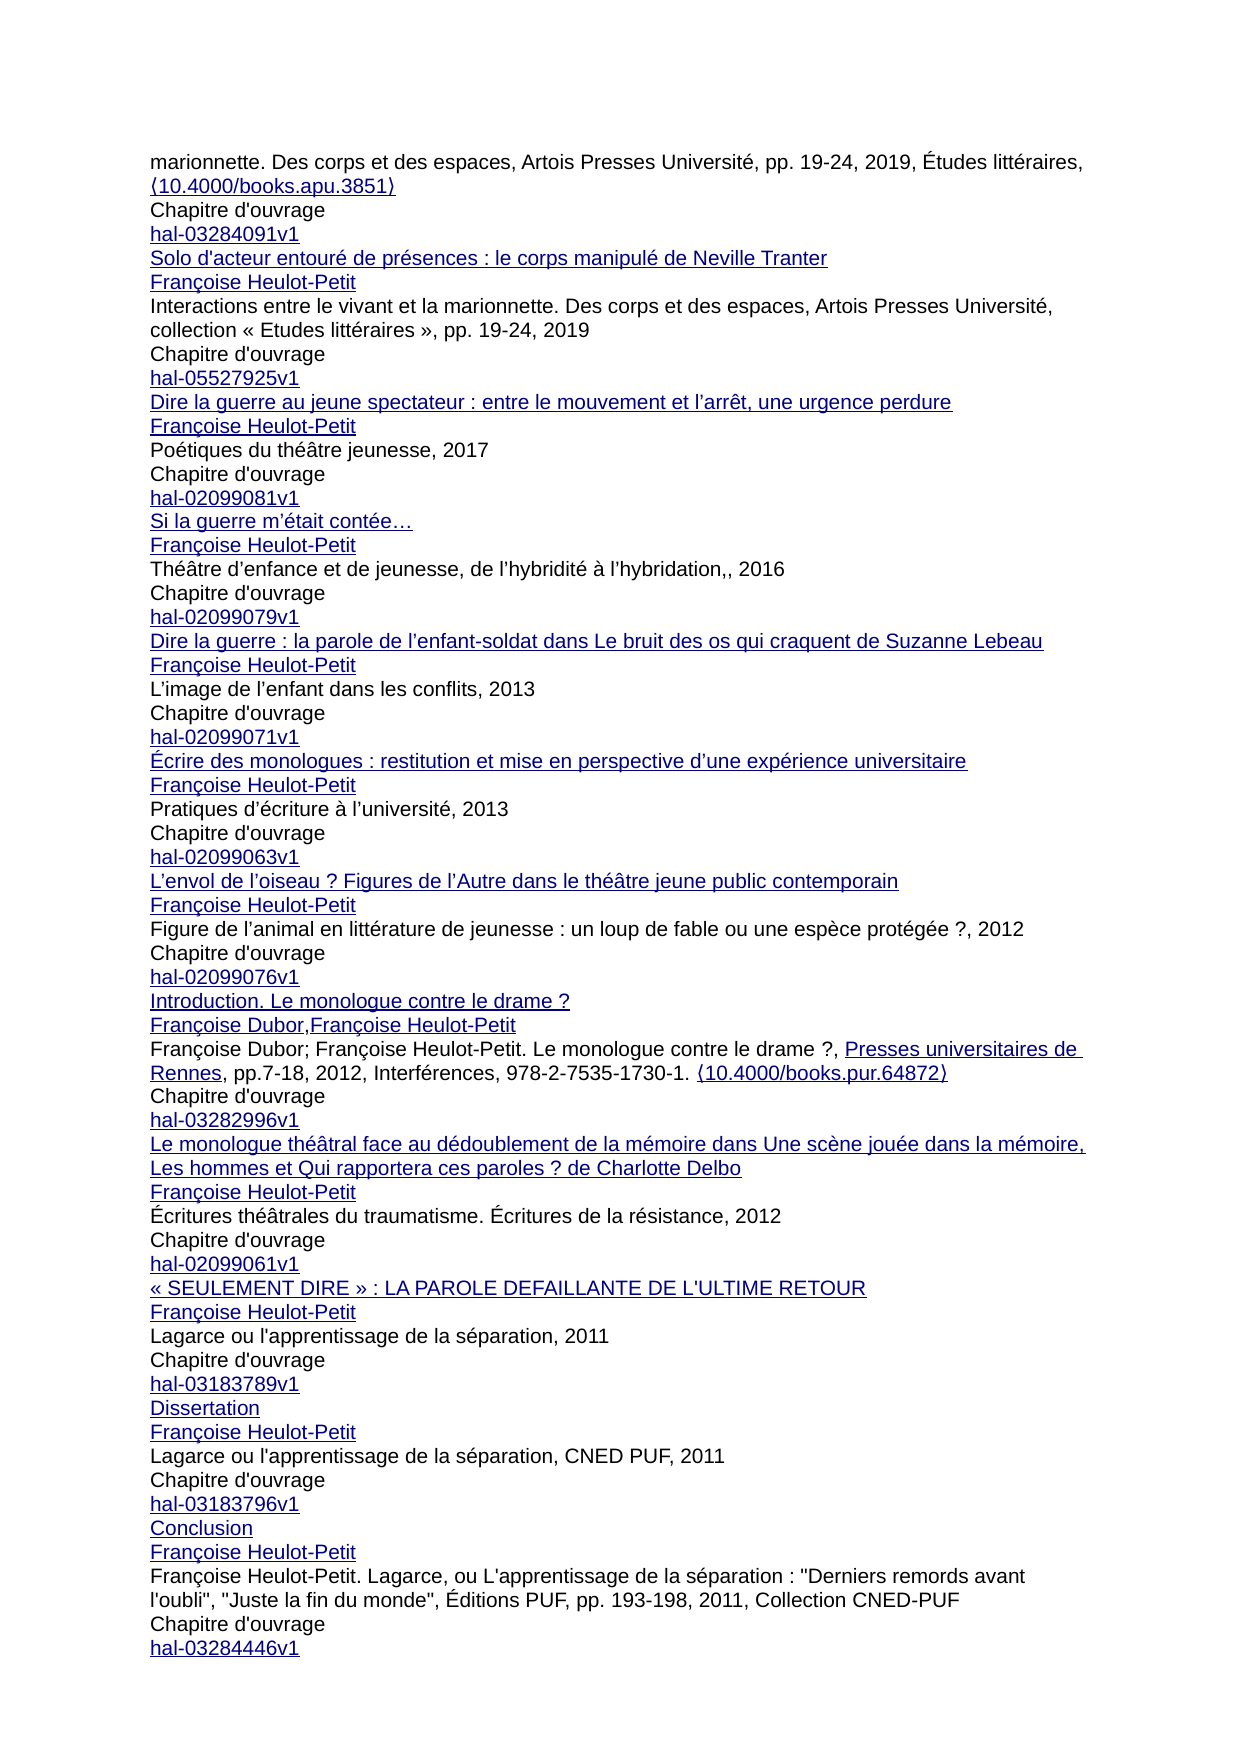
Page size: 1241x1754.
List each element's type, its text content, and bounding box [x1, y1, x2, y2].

table_cell Écrire des monologues : restitution et mise en perspective d’une expérience universitaire Françoise Heulot-Petit Pratiques d’écriture à l’université, 2013 Chapitre d'ouvrage hal-02099063v1 [150, 749, 1090, 869]
table_cell Si la guerre m’était contée… Françoise Heulot-Petit Théâtre d’enfance et de jeunesse, de l’hybridité à l’hybridation,, 2016 Chapitre d'ouvrage hal-02099079v1 [150, 509, 1090, 629]
table_cell Le monologue théâtral face au dédoublement de la mémoire dans Une scène jouée dans la mémoire, Les hommes et Qui rapportera ces paroles ? de Charlotte Delbo Françoise Heulot-Petit Écritures théâtrales du traumatisme. Écritures de la résistance, 2012 Chapitre d'ouvrage hal-02099061v1 [150, 1132, 1090, 1276]
table_cell Dire la guerre : la parole de l’enfant-soldat dans Le bruit des os qui craquent de Suzanne Lebeau Françoise Heulot-Petit L’image de l’enfant dans les conflits, 2013 Chapitre d'ouvrage hal-02099071v1 [150, 629, 1090, 749]
table_cell Dire la guerre au jeune spectateur : entre le mouvement et l’arrêt, une urgence perdure Françoise Heulot-Petit Poétiques du théâtre jeunesse, 2017 Chapitre d'ouvrage hal-02099081v1 [150, 390, 1090, 509]
table_cell Dissertation Françoise Heulot-Petit Lagarce ou l'apprentissage de la séparation, CNED PUF, 2011 Chapitre d'ouvrage hal-03183796v1 [150, 1396, 1090, 1516]
table_cell Conclusion Françoise Heulot-Petit Françoise Heulot-Petit. Lagarce, ou L'apprentissage de la séparation : "Derniers remords avant l'oubli", "Juste la fin du monde", Éditions PUF, pp. 193-198, 2011, Collection CNED-PUF Chapitre d'ouvrage hal-03284446v1 [150, 1516, 1090, 1659]
table_cell « SEULEMENT DIRE » : LA PAROLE DEFAILLANTE DE L'ULTIME RETOUR Françoise Heulot-Petit Lagarce ou l'apprentissage de la séparation, 2011 Chapitre d'ouvrage hal-03183789v1 [150, 1276, 1090, 1396]
table_cell Solo d'acteur entouré de présences : le corps manipulé de Neville Tranter Françoise Heulot-Petit Interactions entre le vivant et la marionnette. Des corps et des espaces, Artois Presses Université, collection « Etudes littéraires », pp. 19-24, 2019 Chapitre d'ouvrage hal-05527925v1 [150, 246, 1090, 389]
table_cell L’envol de l’oiseau ? Figures de l’Autre dans le théâtre jeune public contemporain Françoise Heulot-Petit Figure de l’animal en littérature de jeunesse : un loup de fable ou une espèce protégée ?, 2012 Chapitre d'ouvrage hal-02099076v1 [150, 869, 1090, 988]
table_cell Introduction. Le monologue contre le drame ? Françoise Dubor,Françoise Heulot-Petit Françoise Dubor; Françoise Heulot-Petit. Le monologue contre le drame ?, Presses universitaires de Rennes, pp.7-18, 2012, Interférences, 978-2-7535-1730-1. ⟨10.4000/books.pur.64872⟩ Chapitre d'ouvrage hal-03282996v1 [150, 989, 1090, 1132]
table_cell Relations corps vivant /corps marionnettique : des « prises de position » Françoise Heulot-Petit,Sylvie Baillon Françoise Heulot-Petit; Geneviève Jolly; Stanka Pavlova. Interactions entre le vivant et la marionnette. Des corps et des espaces, Artois Presses Université, pp. 19-24, 2019, Études littéraires, ⟨10.4000/books.apu.3851⟩ Chapitre d'ouvrage hal-03284091v1 [150, 150, 1090, 246]
